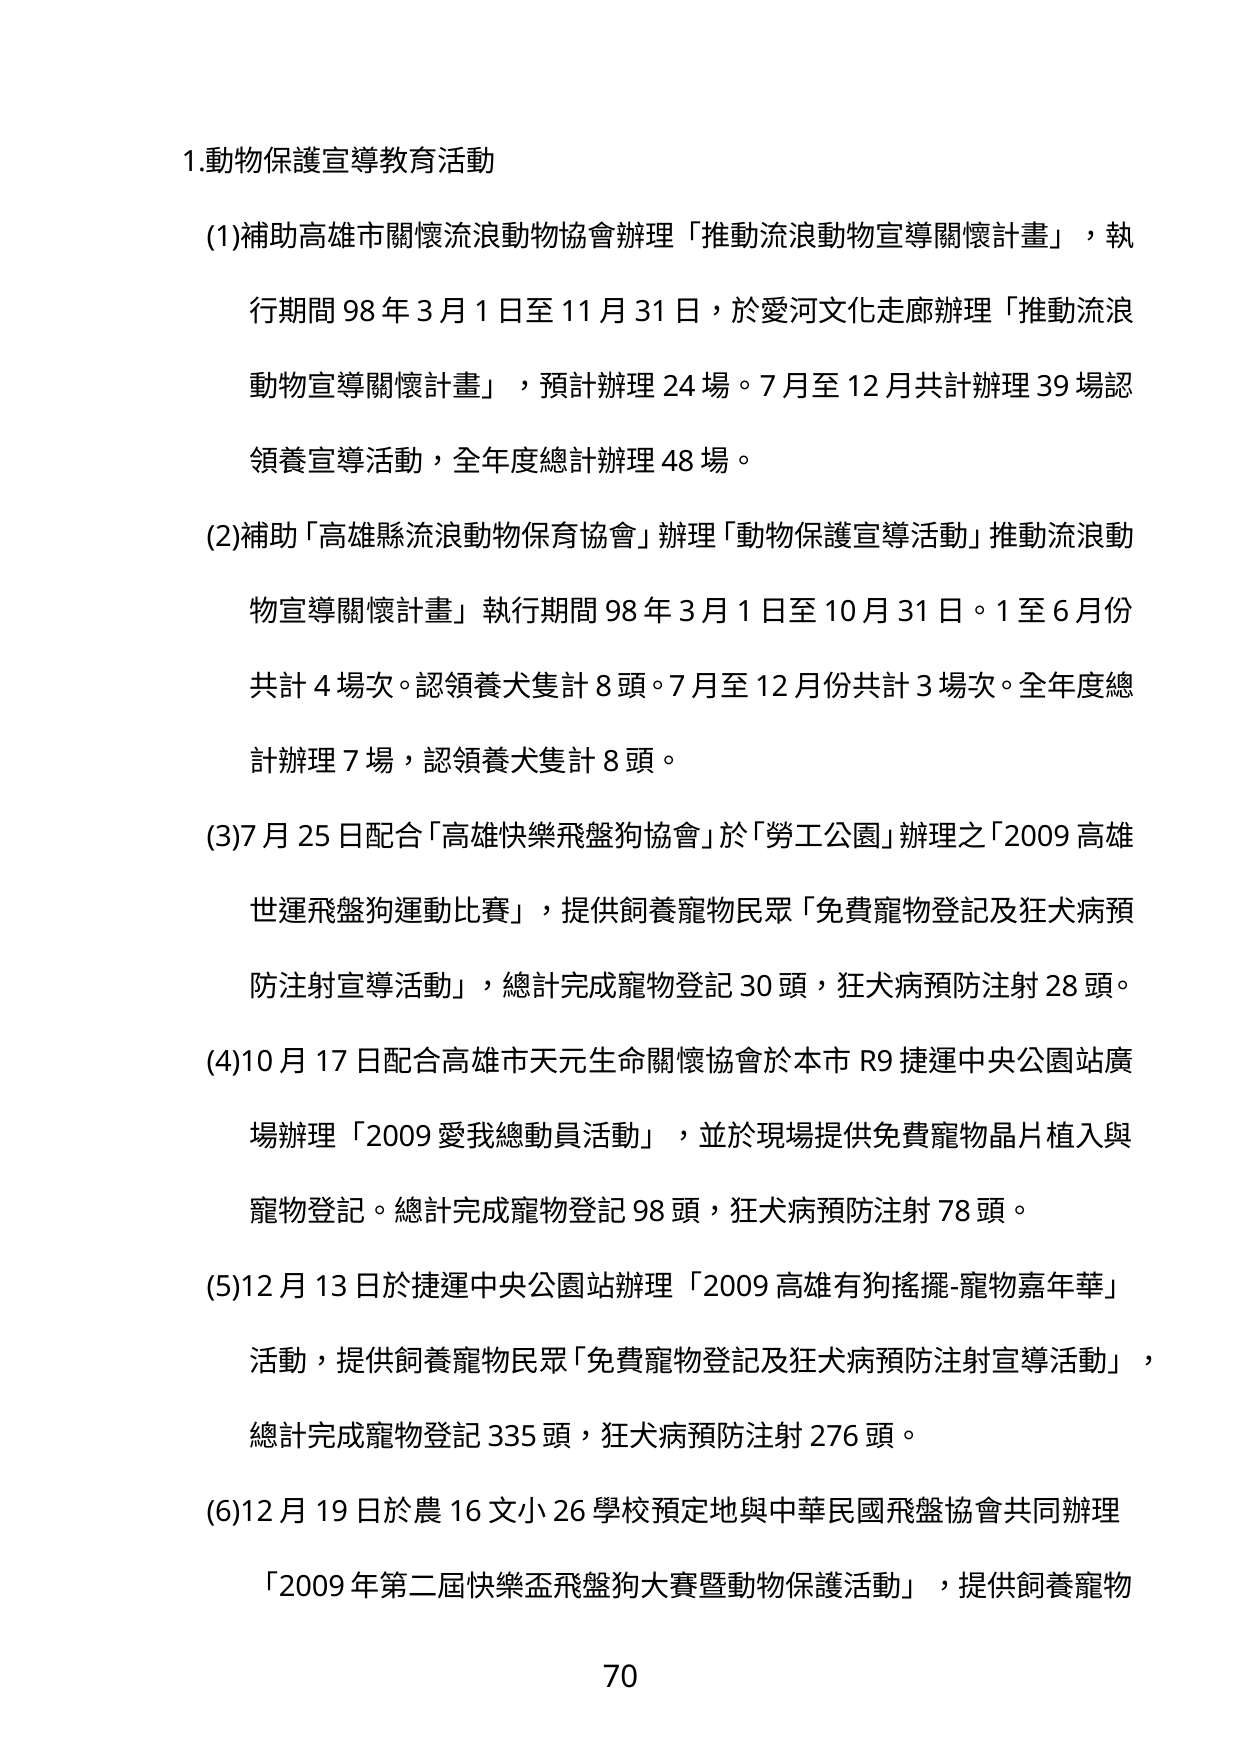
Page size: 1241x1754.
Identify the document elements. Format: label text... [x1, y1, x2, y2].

text (6)12月19日於農16文小26學校預定地與中華民國飛盤協會共同辦理「2009年第二屆快樂盃飛盤狗大賽暨動物保護活動」，提供飼養寵物 [206, 1471, 1134, 1621]
text (1)補助高雄市關懷流浪動物協會辦理「推動流浪動物宣導關懷計畫」，執行期間98年3月1日至11月31日，於愛河文化走廊辦理「推動流浪動物宣導關懷計畫」，預計辦理24場。7月至12月共計辦理39場認領養宣導活動，全年度總計辦理48場。 [206, 196, 1134, 496]
text (4)10月17日配合高雄市天元生命關懷協會於本市R9捷運中央公園站廣場辦理「2009愛我總動員活動」，並於現場提供免費寵物晶片植入與寵物登記。總計完成寵物登記98頭，狂犬病預防注射78頭。 [206, 1021, 1134, 1246]
text 1.動物保護宣導教育活動 [181, 121, 1134, 196]
text (3)7月25日配合「高雄快樂飛盤狗協會」於「勞工公園」辦理之「2009高雄世運飛盤狗運動比賽」，提供飼養寵物民眾「免費寵物登記及狂犬病預防注射宣導活動」，總計完成寵物登記30頭，狂犬病預防注射28頭。 [206, 796, 1134, 1021]
text (2)補助「高雄縣流浪動物保育協會」辦理「動物保護宣導活動」推動流浪動物宣導關懷計畫」執行期間98年3月1日至10月31日。1至6月份共計4場次。認領養犬隻計8頭。7月至12月份共計3場次。全年度總計辦理7場，認領養犬隻計8頭。 [206, 496, 1134, 796]
text (5)12月13日於捷運中央公園站辦理「2009高雄有狗搖擺-寵物嘉年華」活動，提供飼養寵物民眾「免費寵物登記及狂犬病預防注射宣導活動」，總計完成寵物登記335頭，狂犬病預防注射276頭。 [206, 1246, 1134, 1471]
